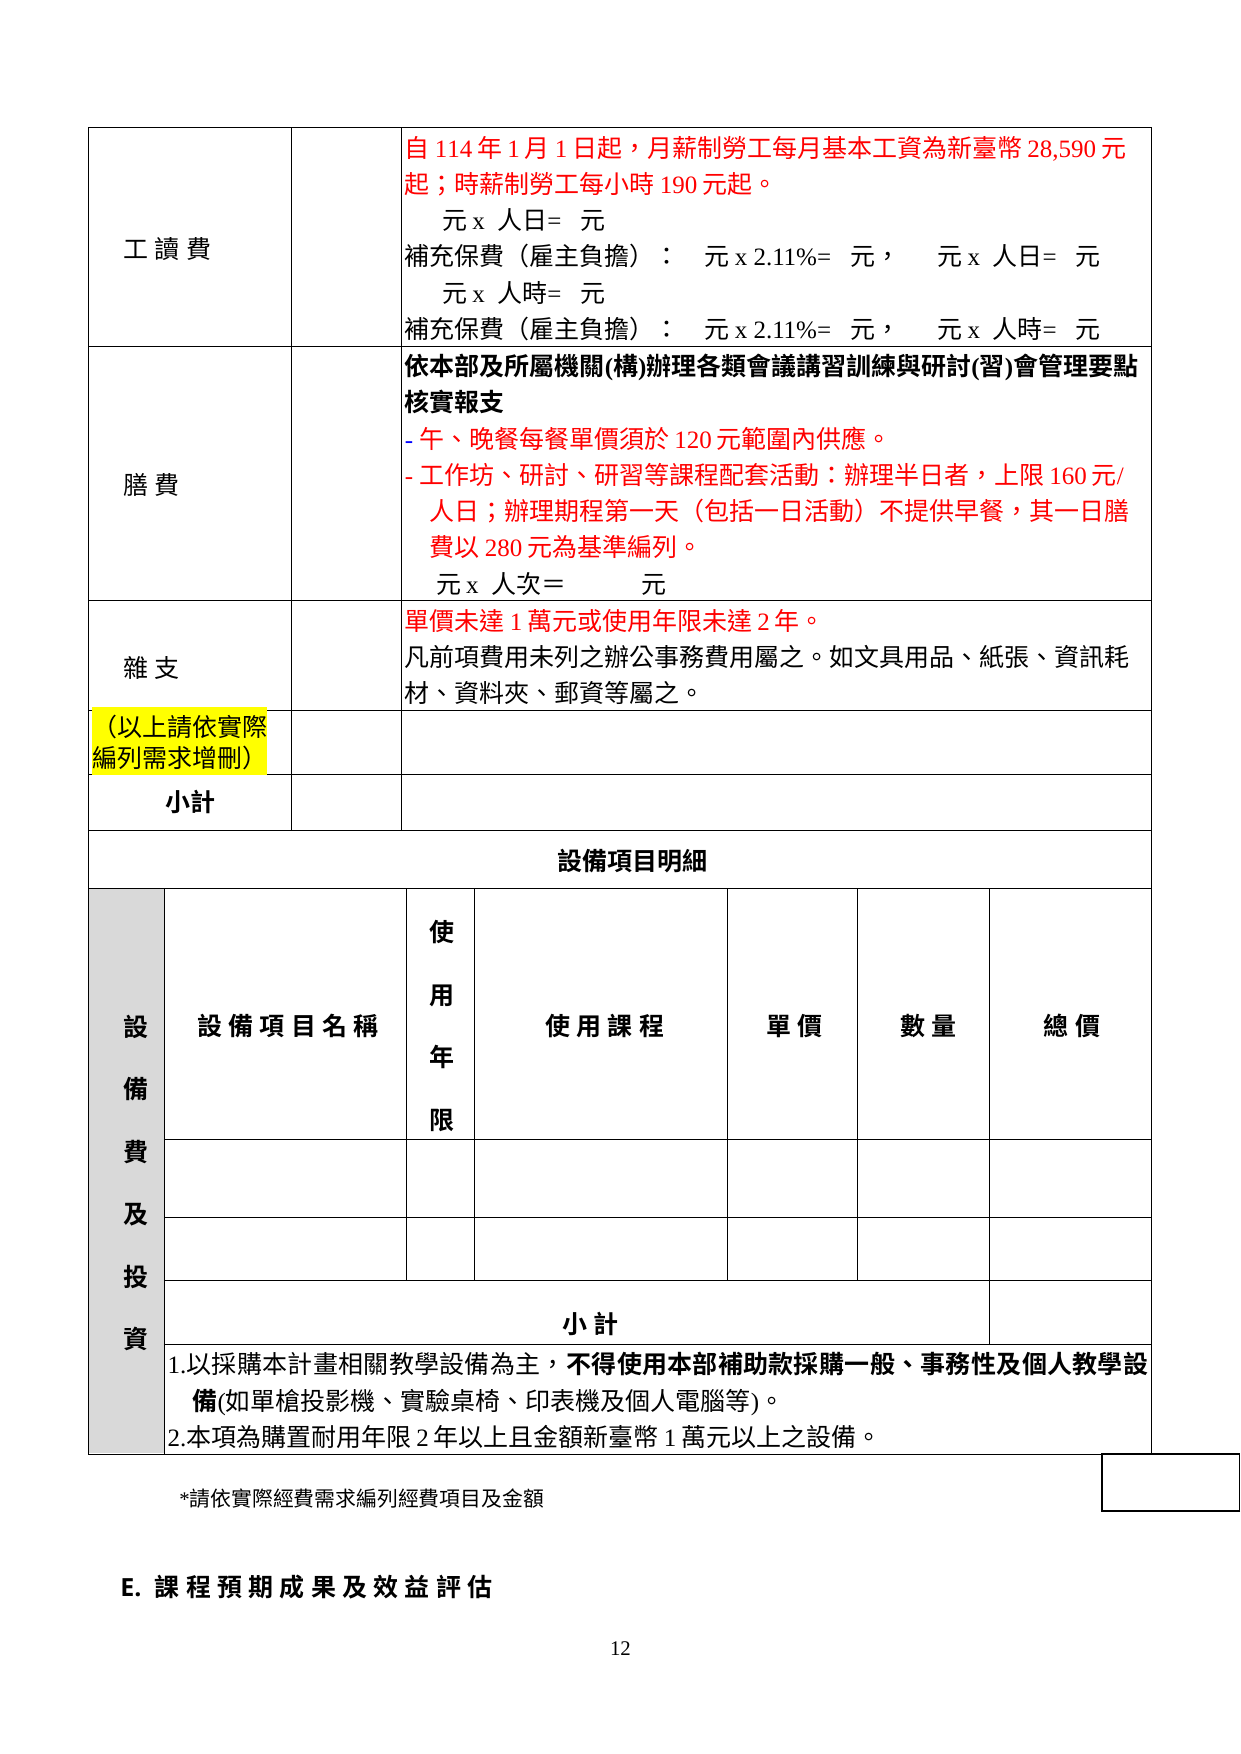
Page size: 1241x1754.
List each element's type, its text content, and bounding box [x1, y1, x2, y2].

list 課程預期成果及效益評估 [120, 1534, 1120, 1596]
table_cell [990, 1140, 1151, 1217]
table_cell 單價 [728, 889, 857, 1139]
table_cell 雜支 [89, 601, 291, 710]
list [1103, 1455, 1239, 1510]
table_cell 小計 [89, 775, 291, 830]
table_cell [292, 601, 401, 710]
table_cell 總價 [990, 889, 1151, 1139]
table_cell [990, 1218, 1151, 1280]
table_cell [475, 1140, 727, 1217]
table_cell 設備項目明細 [89, 831, 1151, 888]
table_cell [990, 1281, 1151, 1344]
table_cell 設備項目名稱 [165, 889, 406, 1139]
table_cell 膳費 [89, 347, 291, 600]
table_cell 單價未達1萬元或使用年限未達2年。 凡前項費用未列之辦公事務費用屬之。如文具用品、紙張、資訊耗材、資料夾、郵資等屬之。 [402, 601, 1151, 710]
table_cell [407, 1140, 474, 1217]
text *請依實際經費需求編列經費項目及金額 [179, 1473, 1120, 1515]
table_cell 依本部及所屬機關(構)辦理各類會議講習訓練與研討(習)會管理要點核實報支 - 午、晚餐每餐單價須於120元範圍內供應。 - 工作坊、研討、研習等課程配套活動：辦理半日者，上限160元/人日；辦理期程第一天（包括一日活動）不提供早餐，其一日膳費以280元為基準編列。 元x 人次＝ 元 [402, 347, 1151, 600]
table_cell （以上請依實際編列需求增刪） [89, 711, 291, 774]
table_cell 數量 [858, 889, 989, 1139]
table_cell 設備費及投資 [89, 889, 164, 1453]
table_cell 工讀費 [89, 128, 291, 346]
table_cell [292, 128, 401, 346]
table_cell [292, 775, 401, 830]
table_cell [858, 1140, 989, 1217]
table_cell [728, 1140, 857, 1217]
table_cell 1.以採購本計畫相關教學設備為主，不得使用本部補助款採購一般、事務性及個人教學設備(如單槍投影機、實驗桌椅、印表機及個人電腦等)。 2.本項為購置耐用年限2年以上且金額新臺幣1萬元以上之設備。 [165, 1345, 1151, 1453]
table_cell 自114年1月1日起，月薪制勞工每月基本工資為新臺幣28,590元起；時薪制勞工每小時190元起。 元x 人日= 元 補充保費（雇主負擔）： 元x 2.11%= 元， 元x 人日= 元 元x 人時= 元 補充保費（雇主負擔）： 元x 2.11%= 元， 元x 人時= 元 [402, 128, 1151, 346]
table_cell 使用 年限 [407, 889, 474, 1139]
table_cell [475, 1218, 727, 1280]
table_cell [292, 711, 401, 774]
table_cell [165, 1140, 406, 1217]
table_cell [165, 1218, 406, 1280]
table_cell [402, 711, 1151, 774]
table_cell 小計 [165, 1281, 989, 1344]
table_cell [407, 1218, 474, 1280]
table_cell [402, 775, 1151, 830]
table_cell [292, 347, 401, 600]
table_cell [728, 1218, 857, 1280]
table_cell 使用課程 [475, 889, 727, 1139]
table_cell [858, 1218, 989, 1280]
